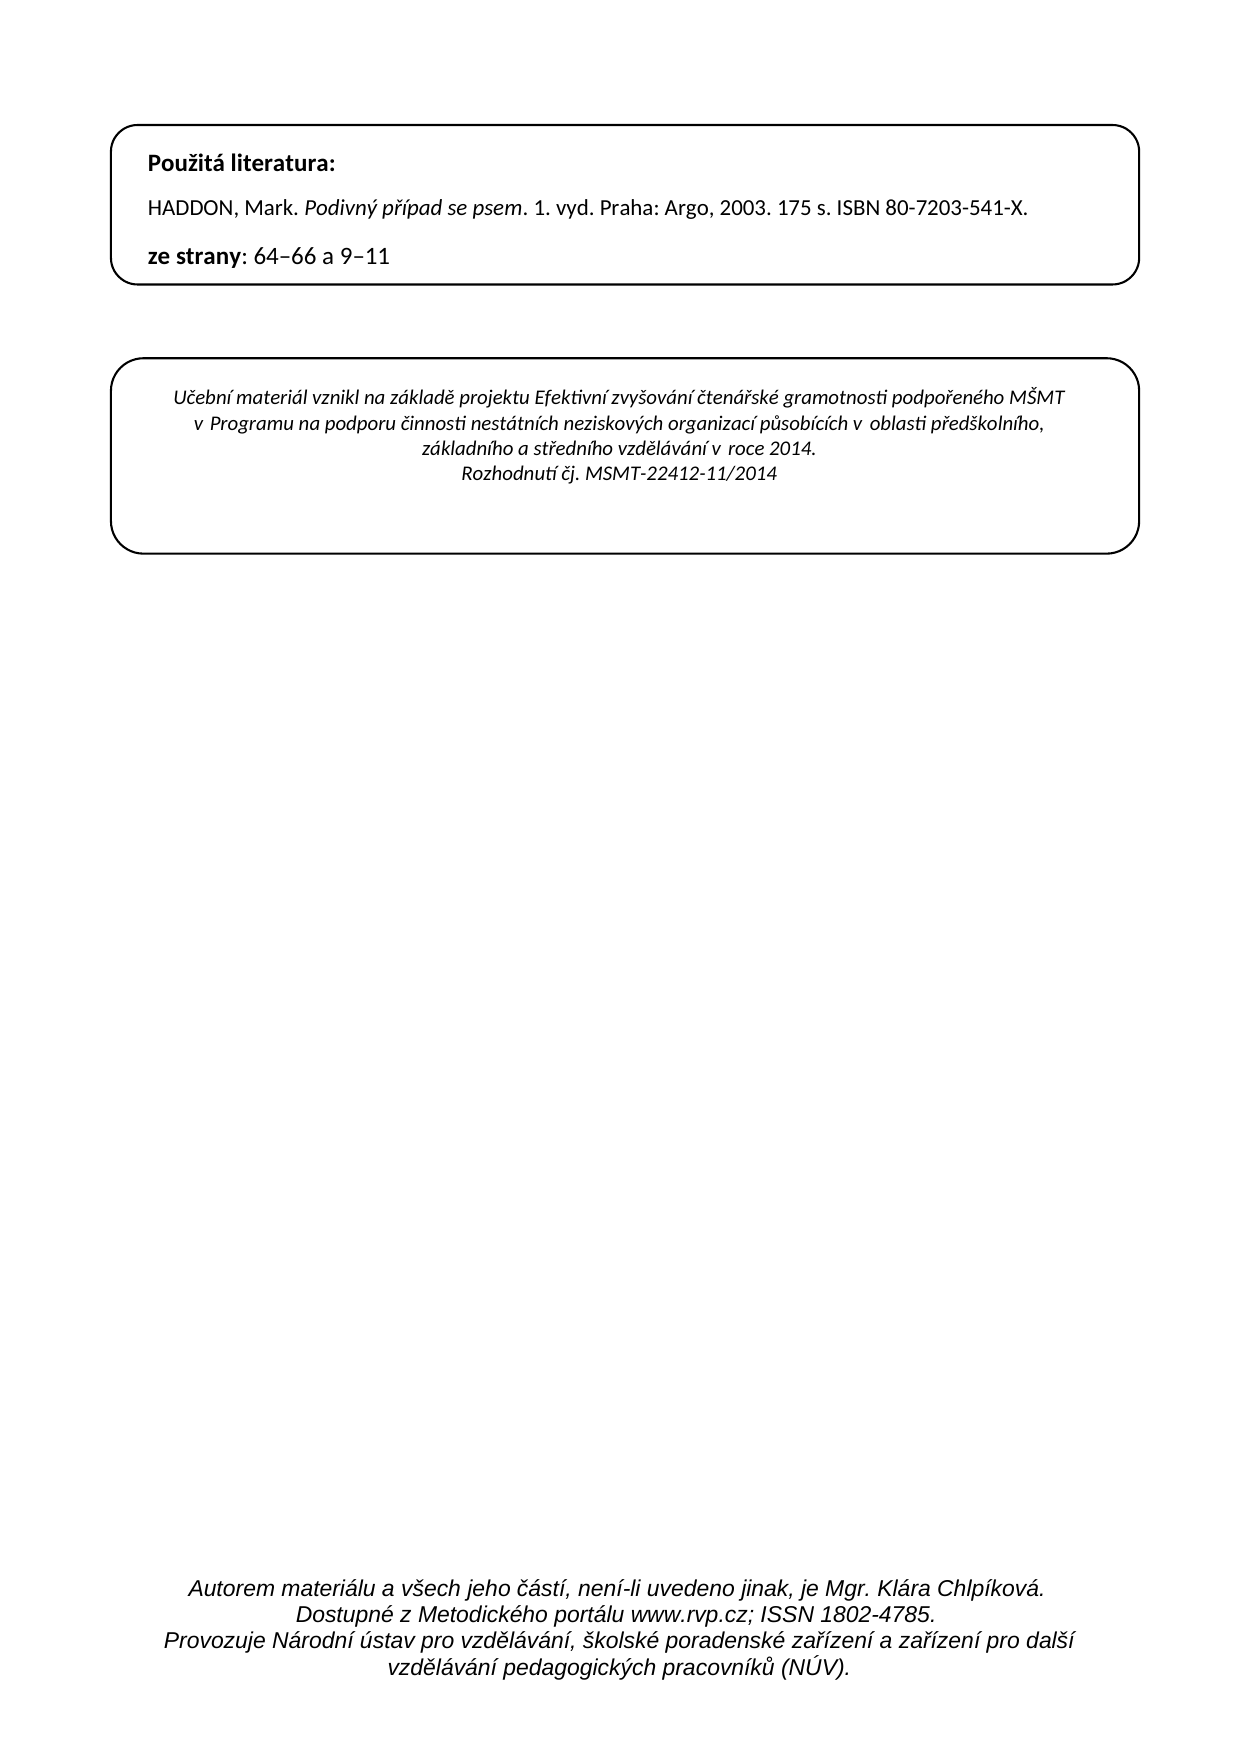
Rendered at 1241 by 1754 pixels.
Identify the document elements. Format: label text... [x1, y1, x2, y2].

text Použitá literatura: [148, 148, 1093, 178]
text Rozhodnutí čj. MSMT-22412-11/2014 [148, 461, 1093, 486]
text Učební materiál vznikl na základě projektu Efektivní zvyšování čtenářské gramotnosti podpořeného MŠMT v Programu na podporu činnosti nestátních neziskových organizací působících v oblasti předškolního, základního a středního vzdělávání v roce 2014. [148, 384, 1093, 461]
text Haddon, Mark. Podivný případ se psem. 1. vyd. Praha: Argo, 2003. 175 s. ISBN 80-7203-541-X. [148, 193, 1093, 221]
text ze strany: 64–66 a 9–11 [148, 240, 1093, 270]
